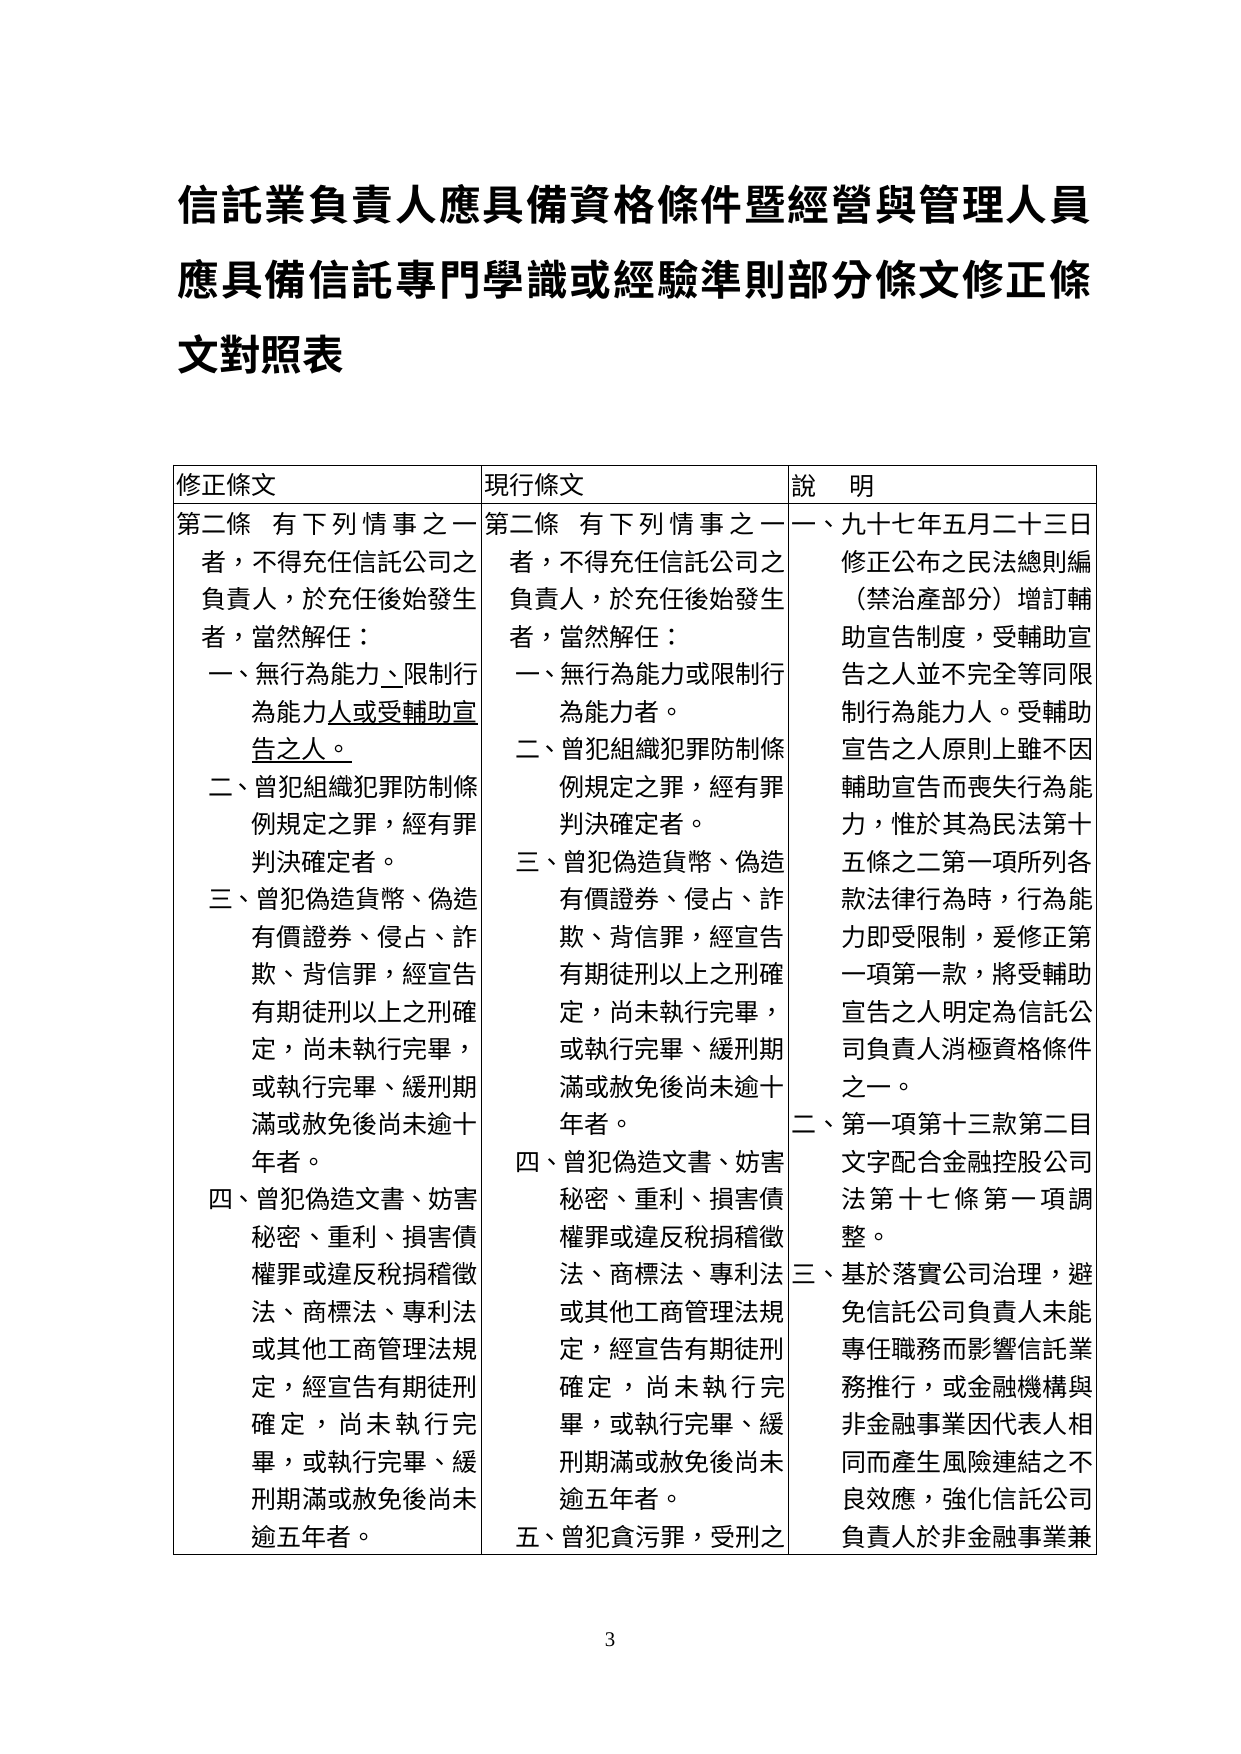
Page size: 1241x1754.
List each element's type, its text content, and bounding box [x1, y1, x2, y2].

table_header 現行條文 [482, 466, 788, 503]
text 信託業負責人應具備資格條件暨經營與管理人員應具備信託專門學識或經驗準則部分條文修正條文對照表 [177, 164, 1092, 389]
table_cell 第二條 有下列情事之一者，不得充任信託公司之負責人，於充任後始發生者，當然解任： 一、無行為能力或限制行為能力者。 二、曾犯組織犯罪防制條例規定之罪，經有罪判決確定者。 三、曾犯偽造貨幣、偽造有價證券、侵占、詐欺、背信罪，經宣告有期徒刑以上之刑確定，尚未執行完畢，或執行完畢、緩刑期滿或赦免後尚未逾十年者。 四、曾犯偽造文書、妨害秘密、重利、損害債權罪或違反稅捐稽徵法、商標法、專利法或其他工商管理法規定，經宣告有期徒刑確定，尚未執行完畢，或執行完畢、緩刑期滿或赦免後尚未逾五年者。 五、曾犯貪污罪，受刑之 [482, 504, 788, 1554]
table_cell 第二條 有下列情事之一者，不得充任信託公司之負責人，於充任後始發生者，當然解任： 一、無行為能力、限制行為能力人或受輔助宣告之人。 二、曾犯組織犯罪防制條例規定之罪，經有罪判決確定者。 三、曾犯偽造貨幣、偽造有價證券、侵占、詐欺、背信罪，經宣告有期徒刑以上之刑確定，尚未執行完畢，或執行完畢、緩刑期滿或赦免後尚未逾十年者。 四、曾犯偽造文書、妨害秘密、重利、損害債權罪或違反稅捐稽徵法、商標法、專利法或其他工商管理法規定，經宣告有期徒刑確定，尚未執行完畢，或執行完畢、緩刑期滿或赦免後尚未逾五年者。 [174, 504, 481, 1554]
table_cell 一、九十七年五月二十三日修正公布之民法總則編（禁治產部分）增訂輔助宣告制度，受輔助宣告之人並不完全等同限制行為能力人。受輔助宣告之人原則上雖不因輔助宣告而喪失行為能力，惟於其為民法第十五條之二第一項所列各款法律行為時，行為能力即受限制，爰修正第一項第一款，將受輔助宣告之人明定為信託公司負責人消極資格條件之一。 二、第一項第十三款第二目文字配合金融控股公司法第十七條第一項調整。 三、基於落實公司治理，避免信託公司負責人未能專任職務而影響信託業務推行，或金融機構與非金融事業因代表人相同而產生風險連結之不良效應，強化信託公司負責人於非金融事業兼 [789, 504, 1096, 1554]
table_header 修正條文 [174, 466, 481, 503]
table_header 說 明 [789, 466, 1096, 503]
